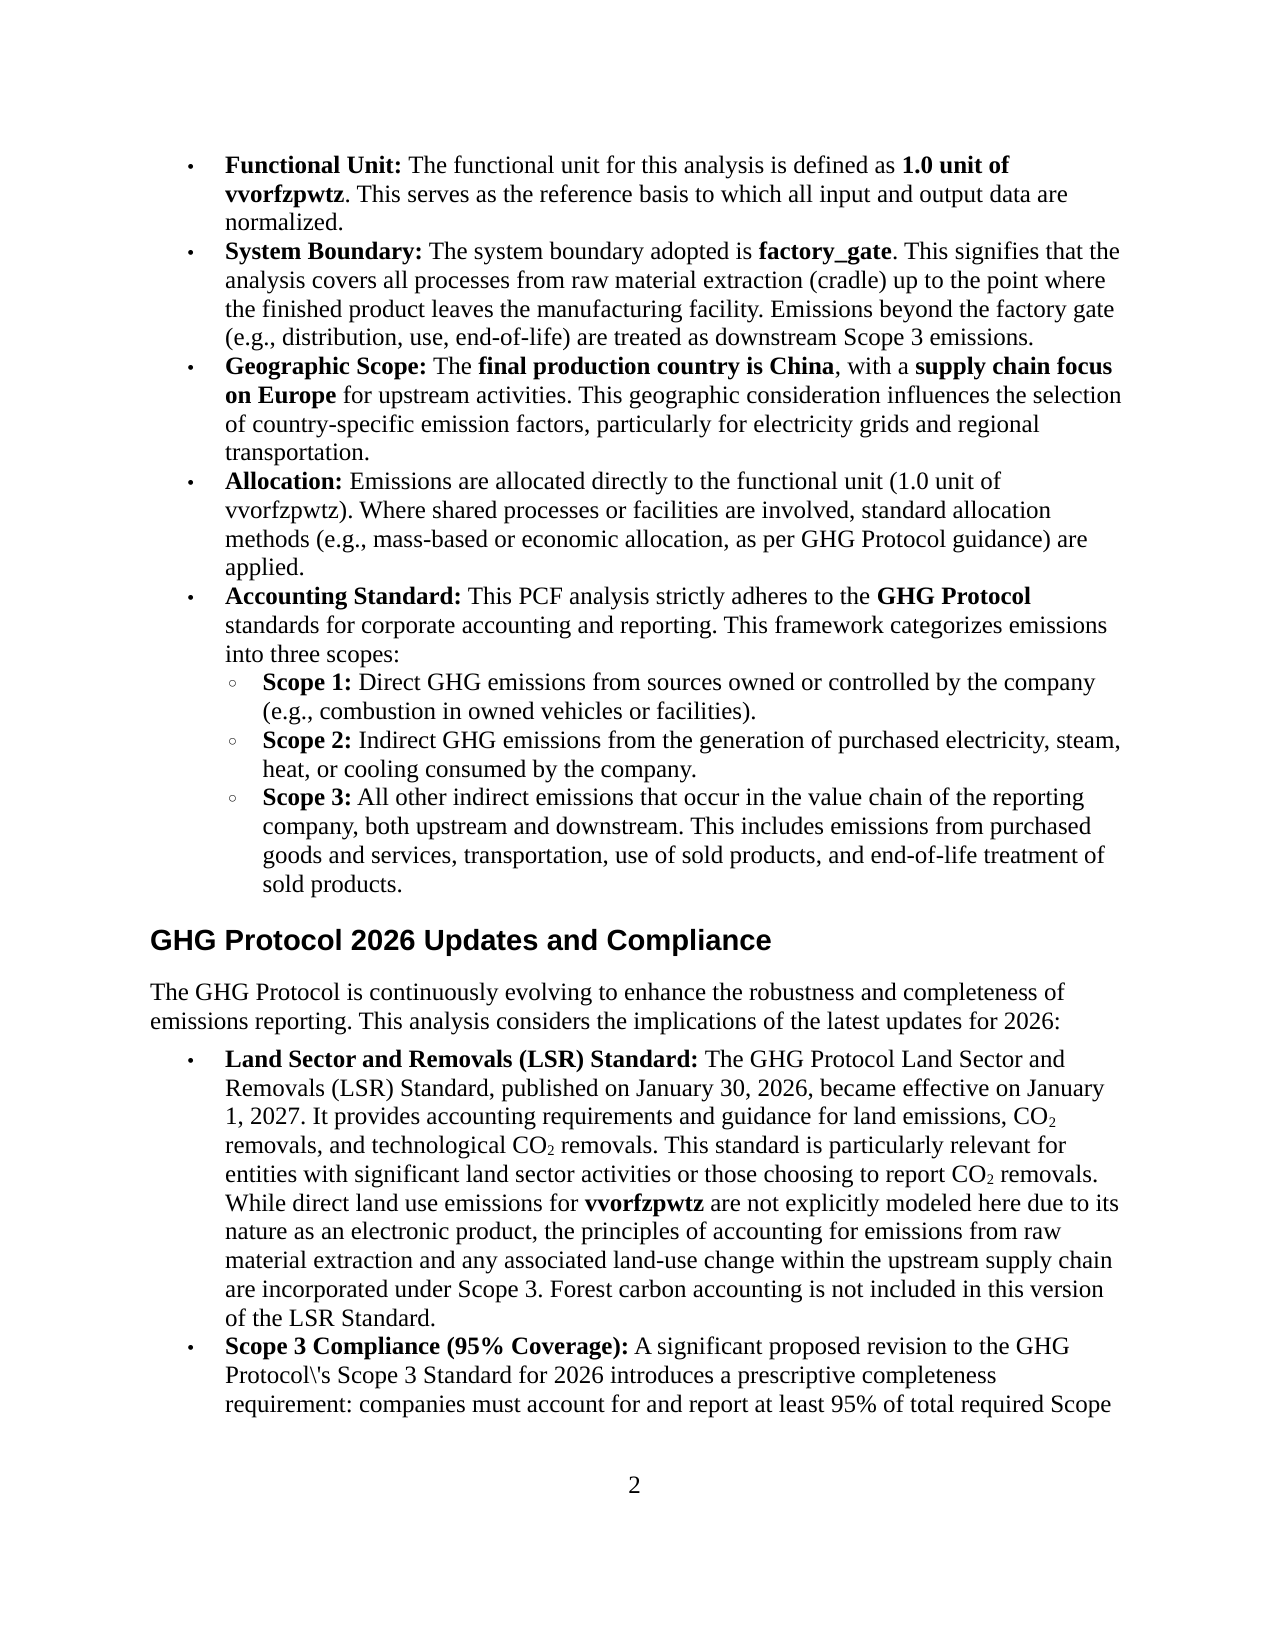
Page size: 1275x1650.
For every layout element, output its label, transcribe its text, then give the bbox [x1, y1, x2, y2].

text The GHG Protocol is continuously evolving to enhance the robustness and completeness of emissions reporting. This analysis considers the implications of the latest updates for 2026: [150, 977, 1125, 1035]
list Allocation: Emissions are allocated directly to the functional unit (1.0 unit of vvorfzpwtz). Where shared processes or facilities are involved, standard allocation methods (e.g., mass-based or economic allocation, as per GHG Protocol guidance) are applied. [187, 466, 1125, 581]
list Scope 3 Compliance (95% Coverage): A significant proposed revision to the GHG Protocol\'s Scope 3 Standard for 2026 introduces a prescriptive completeness requirement: companies must account for and report at least 95% of total required Scope [187, 1331, 1125, 1418]
list Land Sector and Removals (LSR) Standard: The GHG Protocol Land Sector and Removals (LSR) Standard, published on January 30, 2026, became effective on January 1, 2027. It provides accounting requirements and guidance for land emissions, CO2 removals, and technological CO2 removals. This standard is particularly relevant for entities with significant land sector activities or those choosing to report CO2 removals. While direct land use emissions for vvorfzpwtz are not explicitly modeled here due to its nature as an electronic product, the principles of accounting for emissions from raw material extraction and any associated land-use change within the upstream supply chain are incorporated under Scope 3. Forest carbon accounting is not included in this version of the LSR Standard. [187, 1044, 1125, 1331]
list Scope 2: Indirect GHG emissions from the generation of purchased electricity, steam, heat, or cooling consumed by the company. [225, 725, 1125, 782]
list Functional Unit: The functional unit for this analysis is defined as 1.0 unit of vvorfzpwtz. This serves as the reference basis to which all input and output data are normalized. [187, 150, 1125, 236]
list Scope 3: All other indirect emissions that occur in the value chain of the reporting company, both upstream and downstream. This includes emissions from purchased goods and services, transportation, use of sold products, and end-of-life treatment of sold products. [225, 782, 1125, 897]
list Scope 1: Direct GHG emissions from sources owned or controlled by the company (e.g., combustion in owned vehicles or facilities). [225, 667, 1125, 725]
subtitle GHG Protocol 2026 Updates and Compliance [150, 922, 1125, 956]
list System Boundary: The system boundary adopted is factory_gate. This signifies that the analysis covers all processes from raw material extraction (cradle) up to the point where the finished product leaves the manufacturing facility. Emissions beyond the factory gate (e.g., distribution, use, end-of-life) are treated as downstream Scope 3 emissions. [187, 236, 1125, 351]
list Accounting Standard: This PCF analysis strictly adheres to the GHG Protocol standards for corporate accounting and reporting. This framework categorizes emissions into three scopes: [187, 581, 1125, 667]
list Geographic Scope: The final production country is China, with a supply chain focus on Europe for upstream activities. This geographic consideration influences the selection of country-specific emission factors, particularly for electricity grids and regional transportation. [187, 351, 1125, 466]
